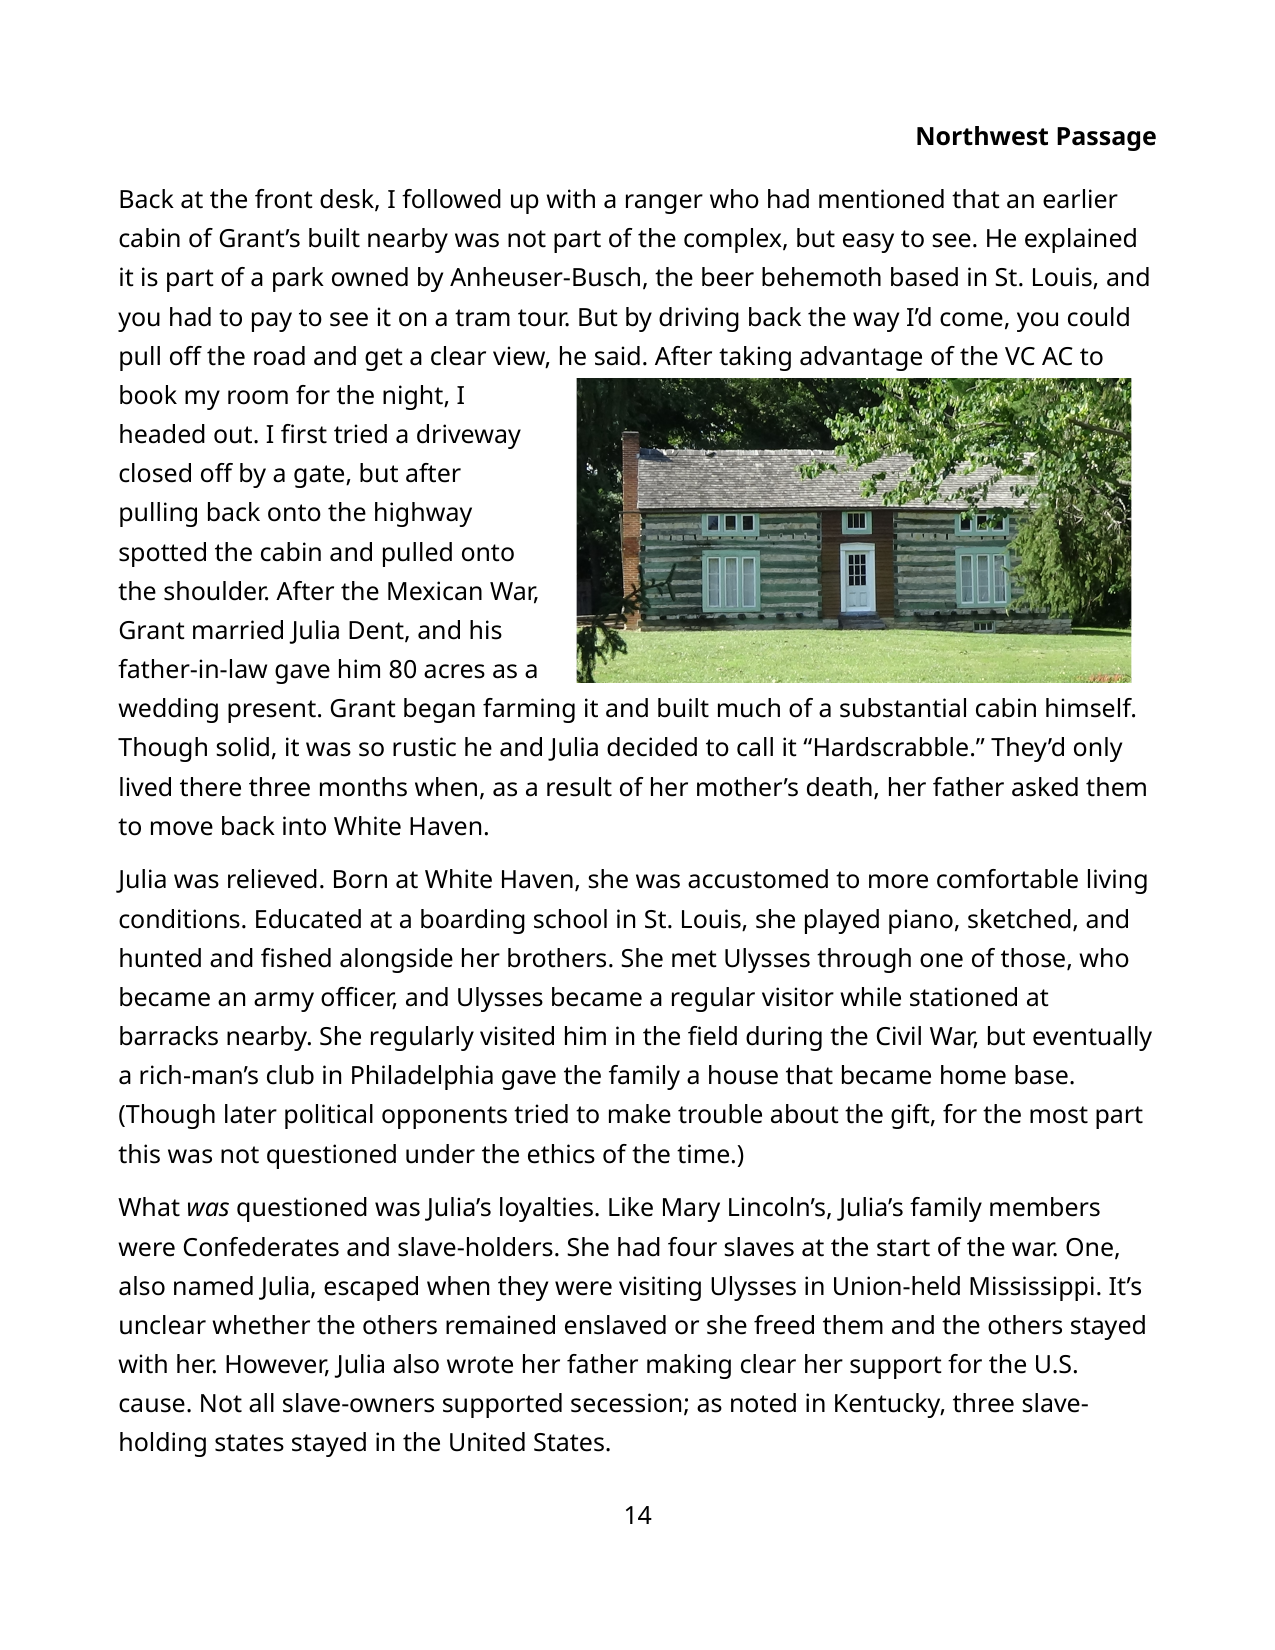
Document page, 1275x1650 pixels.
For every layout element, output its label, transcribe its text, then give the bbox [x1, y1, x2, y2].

text What was questioned was Julia’s loyalties. Like Mary Lincoln’s, Julia’s family members were Confederates and slave-holders. She had four slaves at the start of the war. One, also named Julia, escaped when they were visiting Ulysses in Union-held Mississippi. It’s unclear whether the others remained enslaved or she freed them and the others stayed with her. However, Julia also wrote her father making clear her support for the U.S. cause. Not all slave-owners supported secession; as noted in Kentucky, three slave-holding states stayed in the United States. [118, 1190, 1157, 1459]
text Julia was relieved. Born at White Haven, she was accustomed to more comfortable living conditions. Educated at a boarding school in St. Louis, she played piano, sketched, and hunted and fished alongside her brothers. She met Ulysses through one of those, who became an army officer, and Ulysses became a regular visitor while stationed at barracks nearby. She regularly visited him in the field during the Civil War, but eventually a rich-man’s club in Philadelphia gave the family a house that became home base. (Though later political opponents tried to make trouble about the gift, for the most part this was not questioned under the ethics of the time.) [118, 862, 1157, 1170]
text Back at the front desk, I followed up with a ranger who had mentioned that an earlier cabin of Grant’s built nearby was not part of the complex, but easy to see. He explained it is part of a park owned by Anheuser-Busch, the beer behemoth based in St. Louis, and you had to pay to see it on a tram tour. But by driving back the way I’d come, you could pull off the road and get a clear view, he said. After taking advantage of the VC AC to book my room for the night, I headed out. I first tried a driveway closed off by a gate, but after pulling back onto the highway spotted the cabin and pulled onto the shoulder. After the Mexican War, Grant married Julia Dent, and his father-in-law gave him 80 acres as a wedding present. Grant began farming it and built much of a substantial cabin himself. Though solid, it was so rustic he and Julia decided to call it “Hardscrabble.” They’d only lived there three months when, as a result of her mother’s death, her father asked them to move back into White Haven. [118, 182, 1157, 842]
picture [576, 378, 1132, 683]
